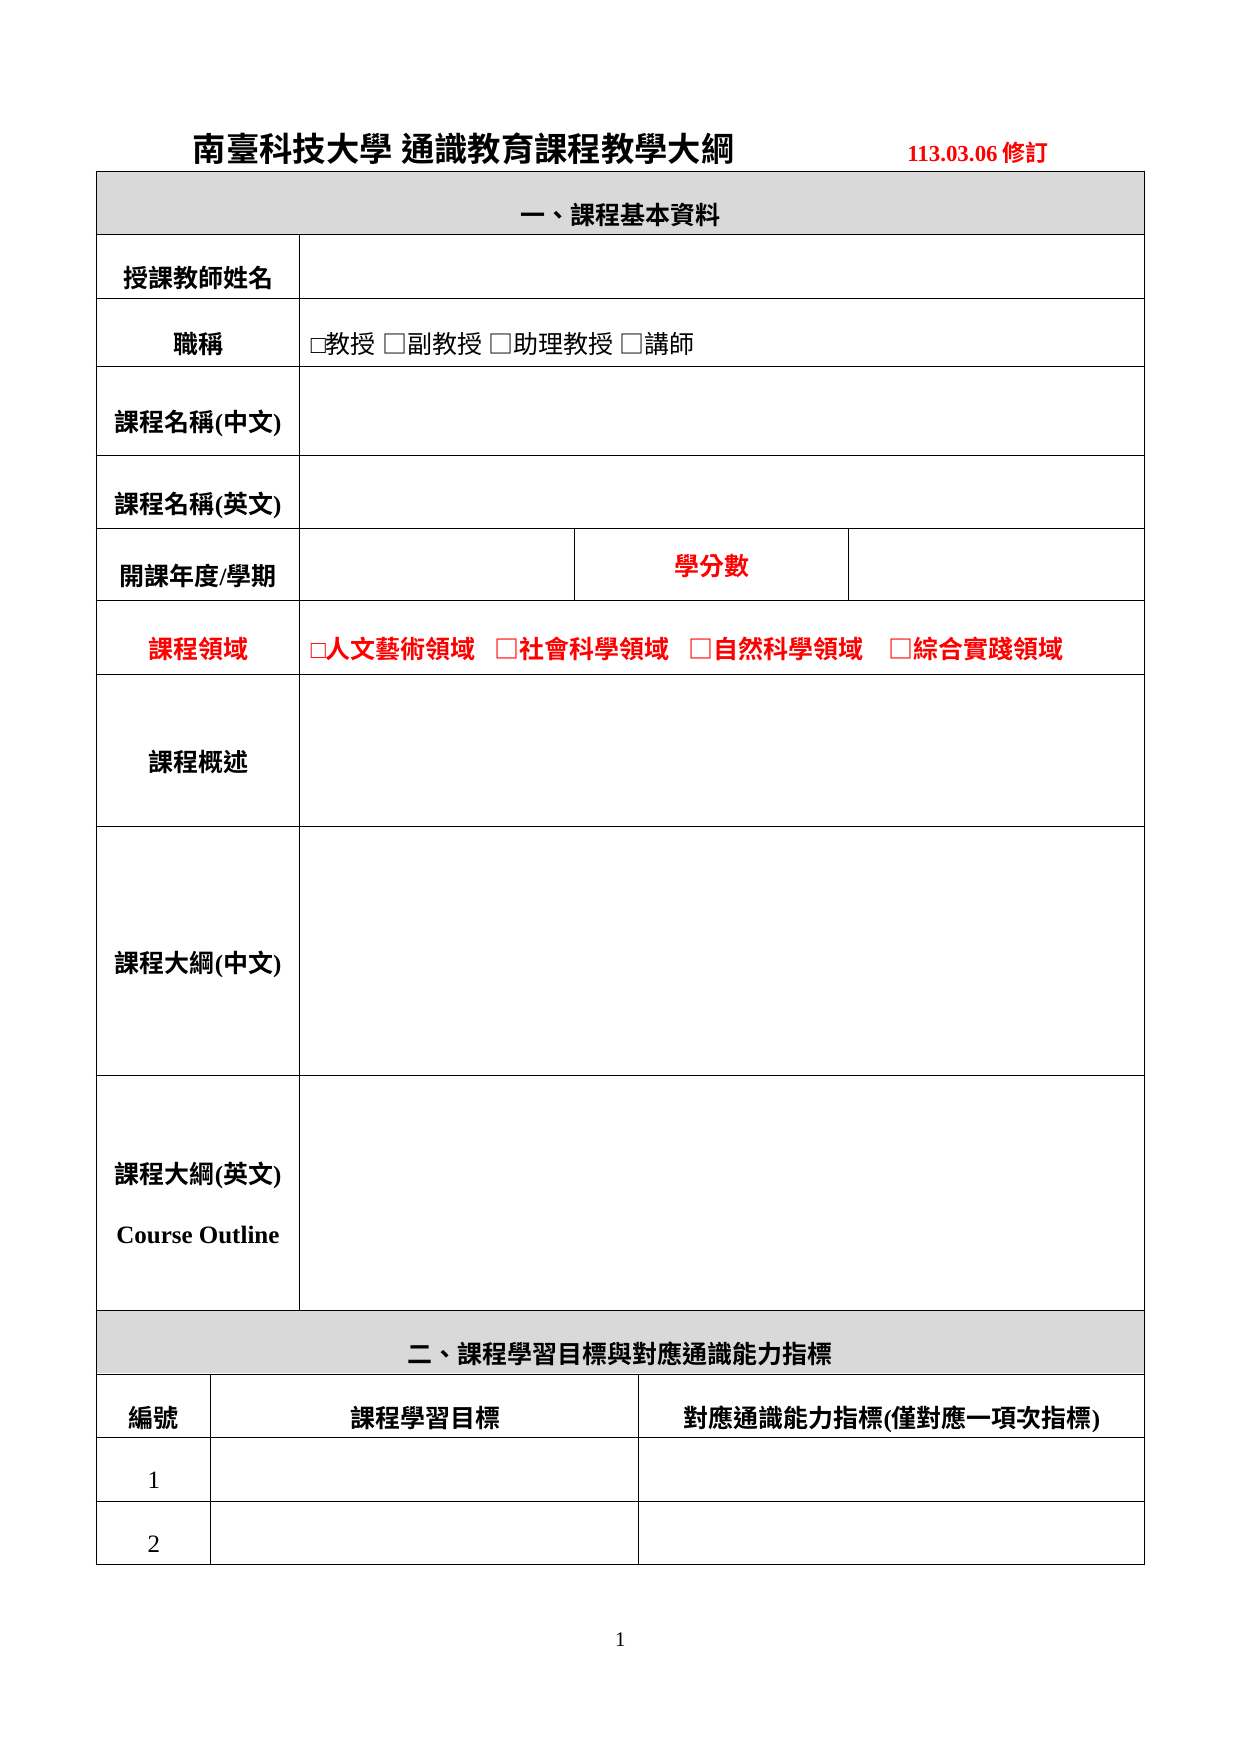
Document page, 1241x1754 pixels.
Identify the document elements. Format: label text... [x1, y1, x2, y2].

table_header 一、課程基本資料 [97, 172, 1144, 234]
table_cell 學分數 [575, 529, 848, 599]
table_cell 課程名稱(英文) [97, 456, 299, 528]
table_cell 課程大綱(中文) [97, 827, 299, 1075]
table_cell [300, 367, 1144, 454]
table_cell 對應通識能力指標(僅對應一項次指標) [639, 1375, 1144, 1437]
table_cell [300, 529, 574, 599]
table_cell [300, 827, 1144, 1075]
table_cell [300, 235, 1144, 298]
table_cell □教授 □副教授 □助理教授 □講師 [300, 299, 1144, 366]
table_cell 編號 [97, 1375, 210, 1437]
table_cell 課程學習目標 [211, 1375, 638, 1437]
table_cell 課程概述 [97, 675, 299, 826]
table_cell 課程大綱(英文) Course Outline [97, 1076, 299, 1310]
text 南臺科技大學 通識教育課程教學大綱 113.03.06修訂 [118, 122, 1122, 171]
table_cell 2 [97, 1502, 210, 1564]
table_cell 課程領域 [97, 601, 299, 673]
table_cell 二、課程學習目標與對應通識能力指標 [97, 1311, 1144, 1373]
table_cell [211, 1438, 638, 1501]
table_cell [211, 1502, 638, 1564]
table_cell [639, 1438, 1144, 1501]
table_cell 1 [97, 1438, 210, 1501]
table_cell □人文藝術領域 □社會科學領域 □自然科學領域 □綜合實踐領域 [300, 601, 1144, 673]
table_cell 授課教師姓名 [97, 235, 299, 298]
table_cell [849, 529, 1144, 599]
table_cell 課程名稱(中文) [97, 367, 299, 454]
table_cell 職稱 [97, 299, 299, 366]
table_cell [300, 675, 1144, 826]
table_cell [300, 456, 1144, 528]
table_cell [300, 1076, 1144, 1310]
table_cell 開課年度/學期 [97, 529, 299, 599]
table_cell [639, 1502, 1144, 1564]
